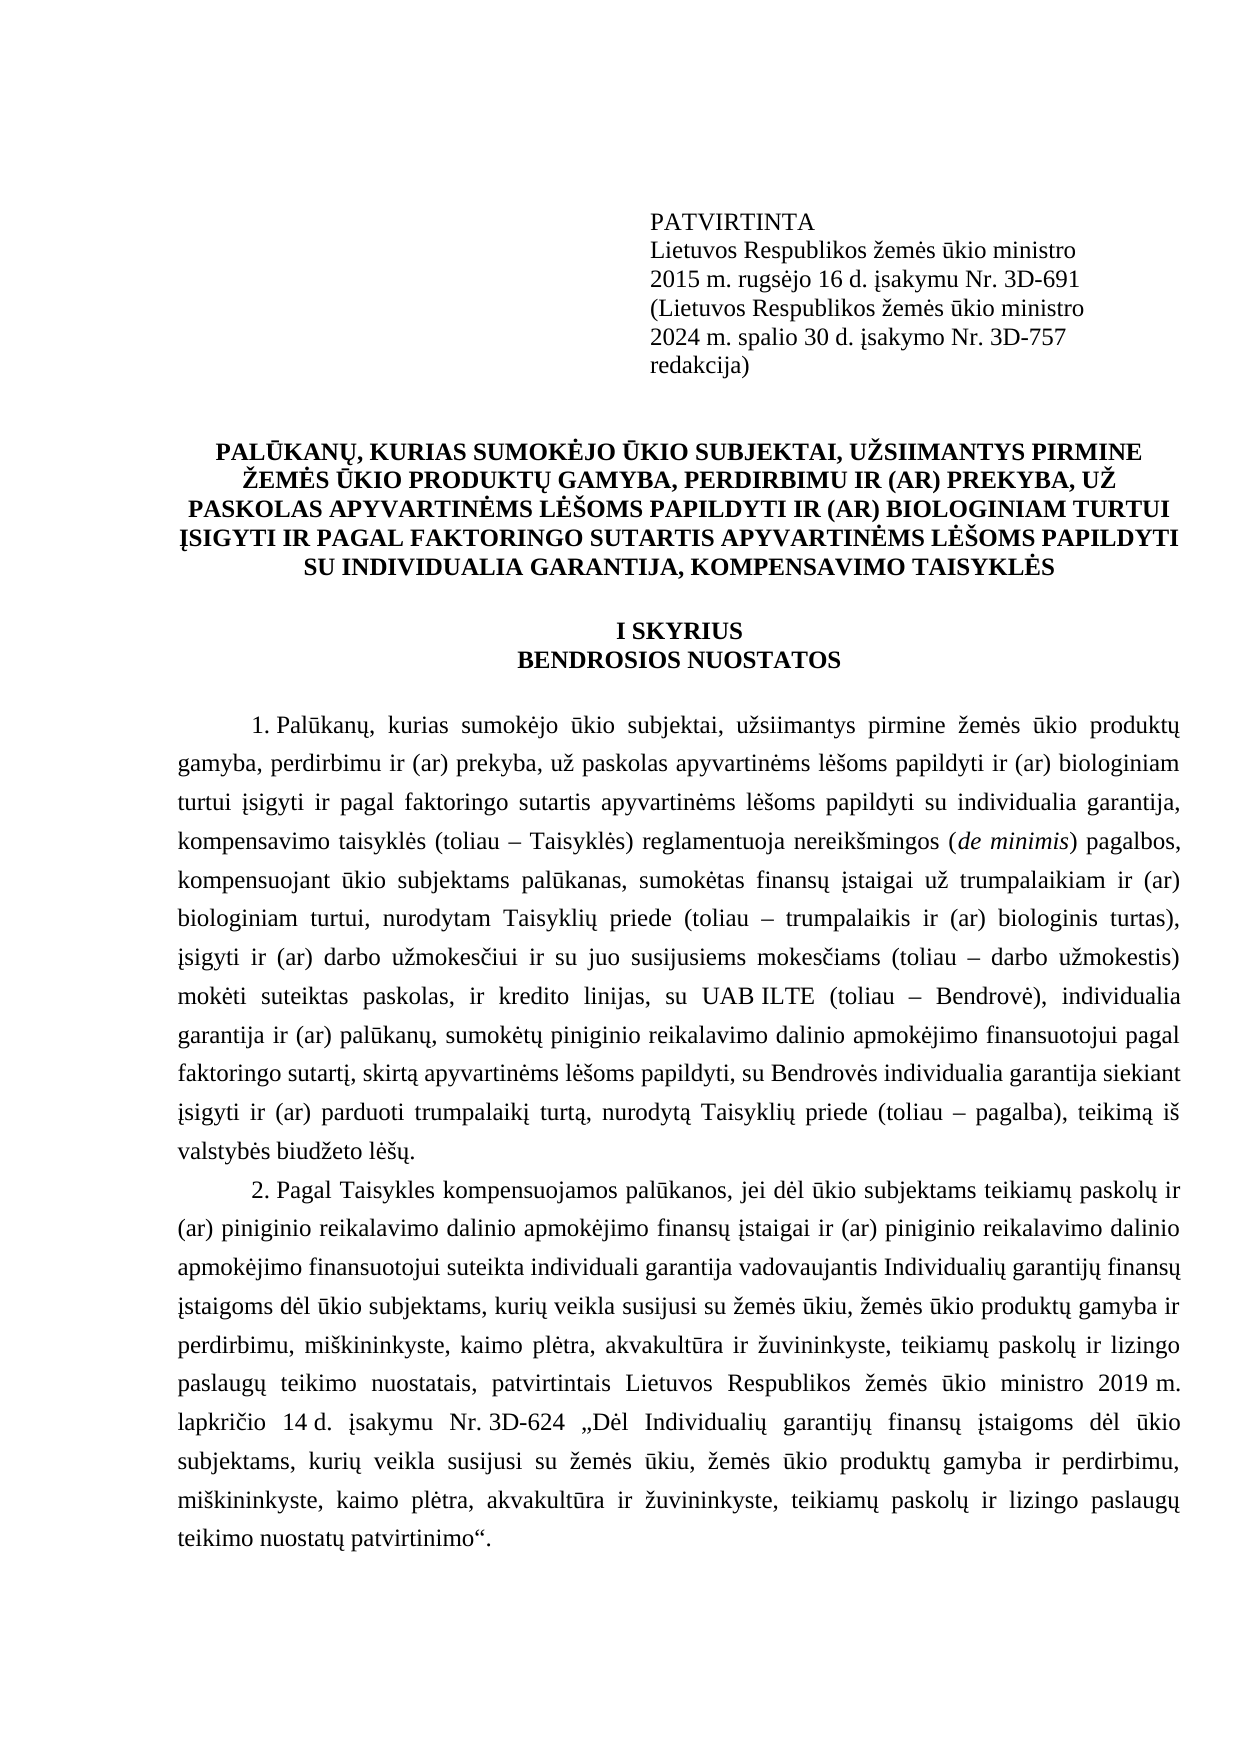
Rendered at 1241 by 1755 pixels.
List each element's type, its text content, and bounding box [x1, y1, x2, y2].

text 2024 m. spalio 30 d. įsakymo Nr. 3D-757 [177, 322, 1181, 350]
text (Lietuvos Respublikos žemės ūkio ministro [177, 293, 1181, 322]
text PALŪKANŲ, KURIAS SUMOKĖJO ŪKIO SUBJEKTAI, UŽSIIMANTYS PIRMINE ŽEMĖS ŪKIO PRODUKTŲ GAMYBA, PERDIRBIMU IR (AR) PREKYBA, UŽ PASKOLAS APYVARTINĖMS LĖŠOMS PAPILDYTI IR (AR) BIOLOGINIAM TURTUI ĮSIGYTI IR PAGAL FAKTORINGO SUTARTIS APYVARTINĖMS LĖŠOMS PAPILDYTI SU INDIVIDUALIA GARANTIJA, KOMPENSAVIMO TAISYKLĖS [177, 437, 1181, 580]
text I SKYRIUS [177, 616, 1181, 645]
text 2. Pagal Taisykles kompensuojamos palūkanos, jei dėl ūkio subjektams teikiamų paskolų ir (ar) piniginio reikalavimo dalinio apmokėjimo finansų įstaigai ir (ar) piniginio reikalavimo dalinio apmokėjimo finansuotojui suteikta individuali garantija vadovaujantis Individualių garantijų finansų įstaigoms dėl ūkio subjektams, kurių veikla susijusi su žemės ūkiu, žemės ūkio produktų gamyba ir perdirbimu, miškininkyste, kaimo plėtra, akvakultūra ir žuvininkyste, teikiamų paskolų ir lizingo paslaugų teikimo nuostatais, patvirtintais Lietuvos Respublikos žemės ūkio ministro 2019 m. lapkričio 14 d. įsakymu Nr. 3D-624 „Dėl Individualių garantijų finansų įstaigoms dėl ūkio subjektams, kurių veikla susijusi su žemės ūkiu, žemės ūkio produktų gamyba ir perdirbimu, miškininkyste, kaimo plėtra, akvakultūra ir žuvininkyste, teikiamų paskolų ir lizingo paslaugų teikimo nuostatų patvirtinimo“. [177, 1175, 1181, 1552]
text BENDROSIOS NUOSTATOS [177, 645, 1181, 674]
text redakcija) [177, 350, 1181, 379]
text 2015 m. rugsėjo 16 d. įsakymu Nr. 3D-691 [177, 264, 1181, 293]
text Lietuvos Respublikos žemės ūkio ministro [177, 235, 1181, 264]
text PATVIRTINTA [177, 207, 1181, 235]
text 1. Palūkanų, kurias sumokėjo ūkio subjektai, užsiimantys pirmine žemės ūkio produktų gamyba, perdirbimu ir (ar) prekyba, už paskolas apyvartinėms lėšoms papildyti ir (ar) biologiniam turtui įsigyti ir pagal faktoringo sutartis apyvartinėms lėšoms papildyti su individualia garantija, kompensavimo taisyklės (toliau – Taisyklės) reglamentuoja nereikšmingos (de minimis) pagalbos, kompensuojant ūkio subjektams palūkanas, sumokėtas finansų įstaigai už trumpalaikiam ir (ar) biologiniam turtui, nurodytam Taisyklių priede (toliau – trumpalaikis ir (ar) biologinis turtas), įsigyti ir (ar) darbo užmokesčiui ir su juo susijusiems mokesčiams (toliau – darbo užmokestis) mokėti suteiktas paskolas, ir kredito linijas, su UAB ILTE (toliau – Bendrovė), individualia garantija ir (ar) palūkanų, sumokėtų piniginio reikalavimo dalinio apmokėjimo finansuotojui pagal faktoringo sutartį, skirtą apyvartinėms lėšoms papildyti, su Bendrovės individualia garantija siekiant įsigyti ir (ar) parduoti trumpalaikį turtą, nurodytą Taisyklių priede (toliau – pagalba), teikimą iš valstybės biudžeto lėšų. [177, 710, 1181, 1165]
